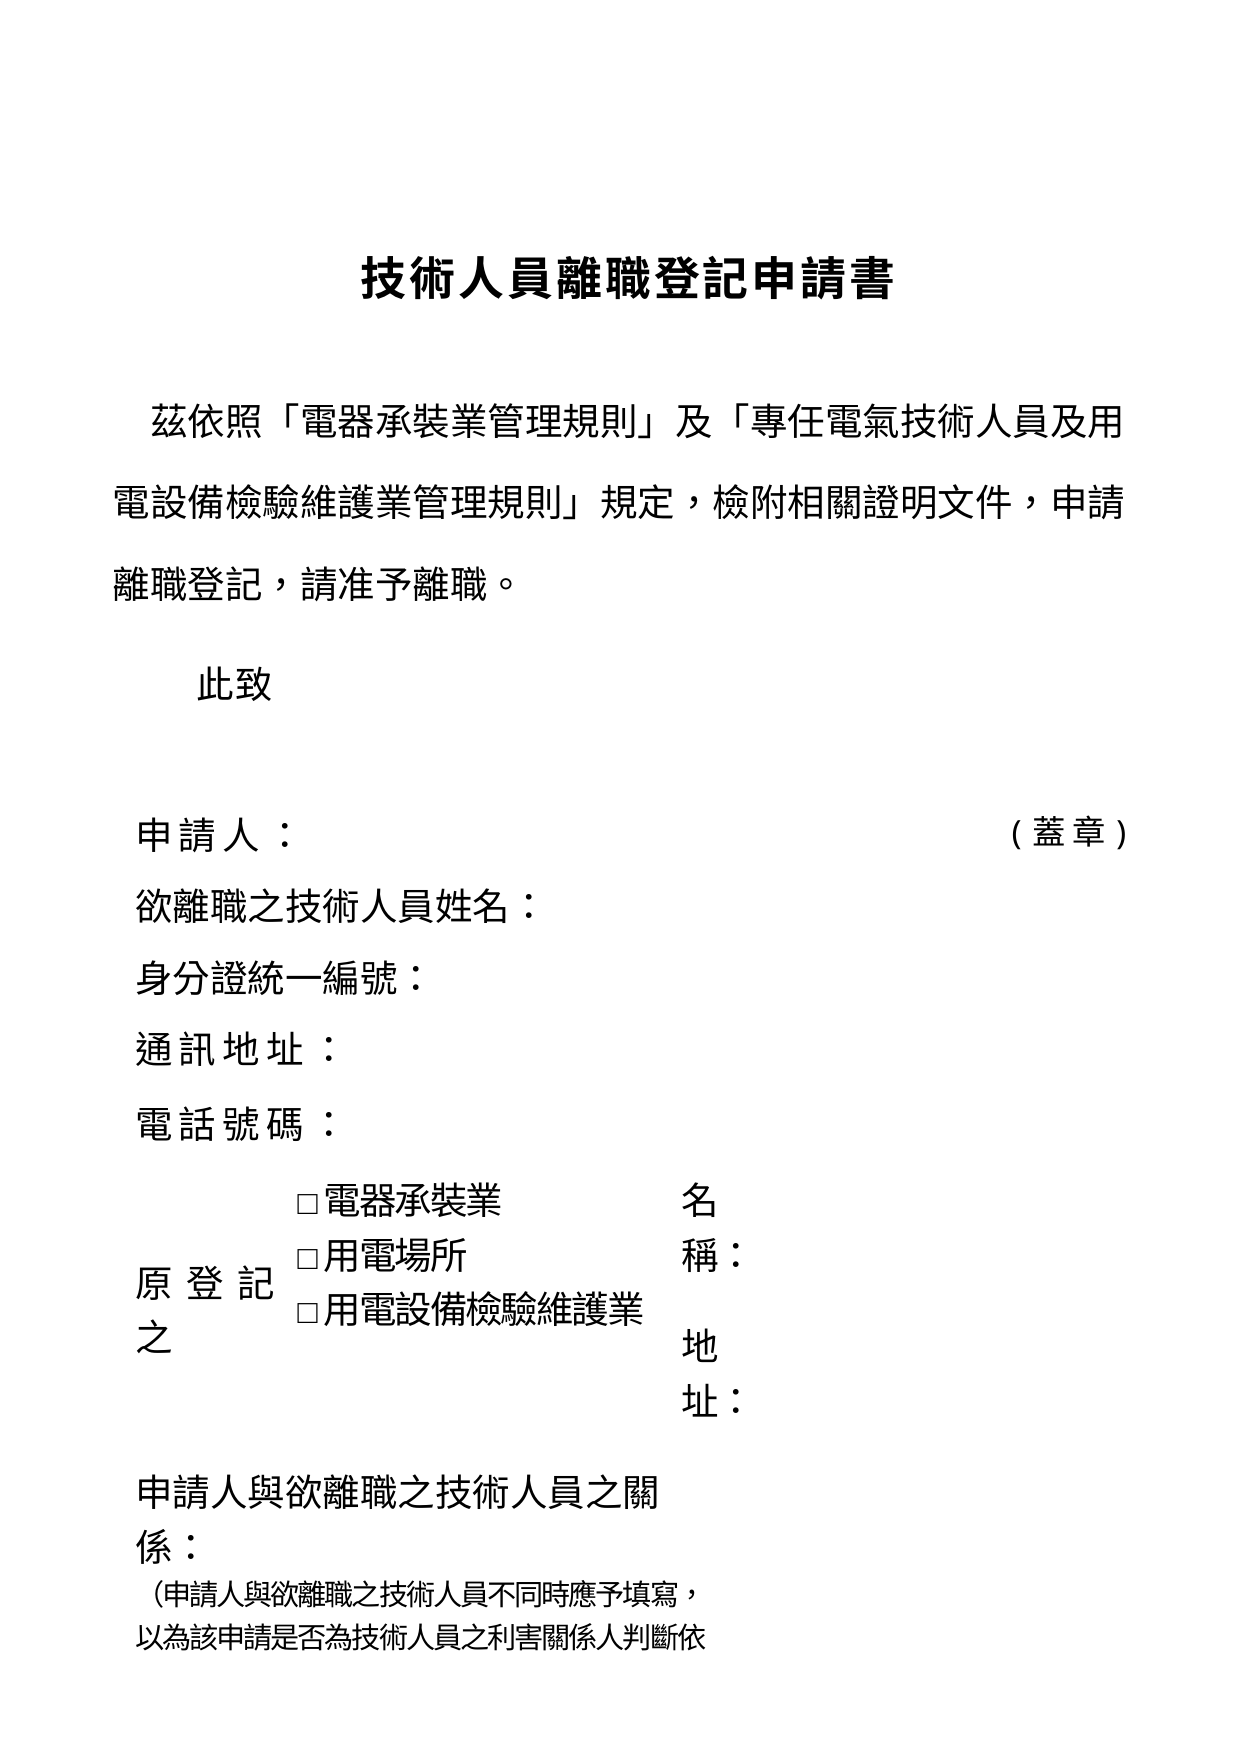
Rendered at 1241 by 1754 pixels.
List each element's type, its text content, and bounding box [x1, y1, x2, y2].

table_cell 身分證統一編號： [124, 947, 793, 1019]
table_cell [793, 1020, 1143, 1095]
table_cell □電器承裝業 □用電場所 □用電設備檢驗維護業 [286, 1171, 670, 1444]
table_header (蓋章) [793, 806, 1143, 874]
table_cell [793, 947, 1143, 1019]
table_cell 原登記之 [124, 1171, 286, 1444]
table_cell 申請人與欲離職之技術人員之關係： （申請人與欲離職之技術人員不同時應予填寫，以為該申請是否為技術人員之利害關係人判斷依 [124, 1445, 793, 1656]
table_cell [793, 1095, 1143, 1171]
table_cell 欲離職之技術人員姓名： [124, 874, 793, 947]
table_cell [793, 1445, 1143, 1656]
table_cell [793, 874, 1143, 947]
text 此致 [112, 655, 1144, 709]
table_header 申請人： [124, 806, 793, 874]
table_cell 通訊地址： [124, 1020, 793, 1095]
text 茲依照「電器承裝業管理規則」及「專任電氣技術人員及用電設備檢驗維護業管理規則」規定，檢附相關證明文件，申請離職登記，請准予離職。 [112, 392, 1144, 609]
text 技術人員離職登記申請書 [112, 243, 1144, 309]
table_cell 電話號碼： [124, 1095, 793, 1171]
table_cell 名稱： 地址： [670, 1171, 793, 1444]
table_cell [793, 1171, 1143, 1444]
